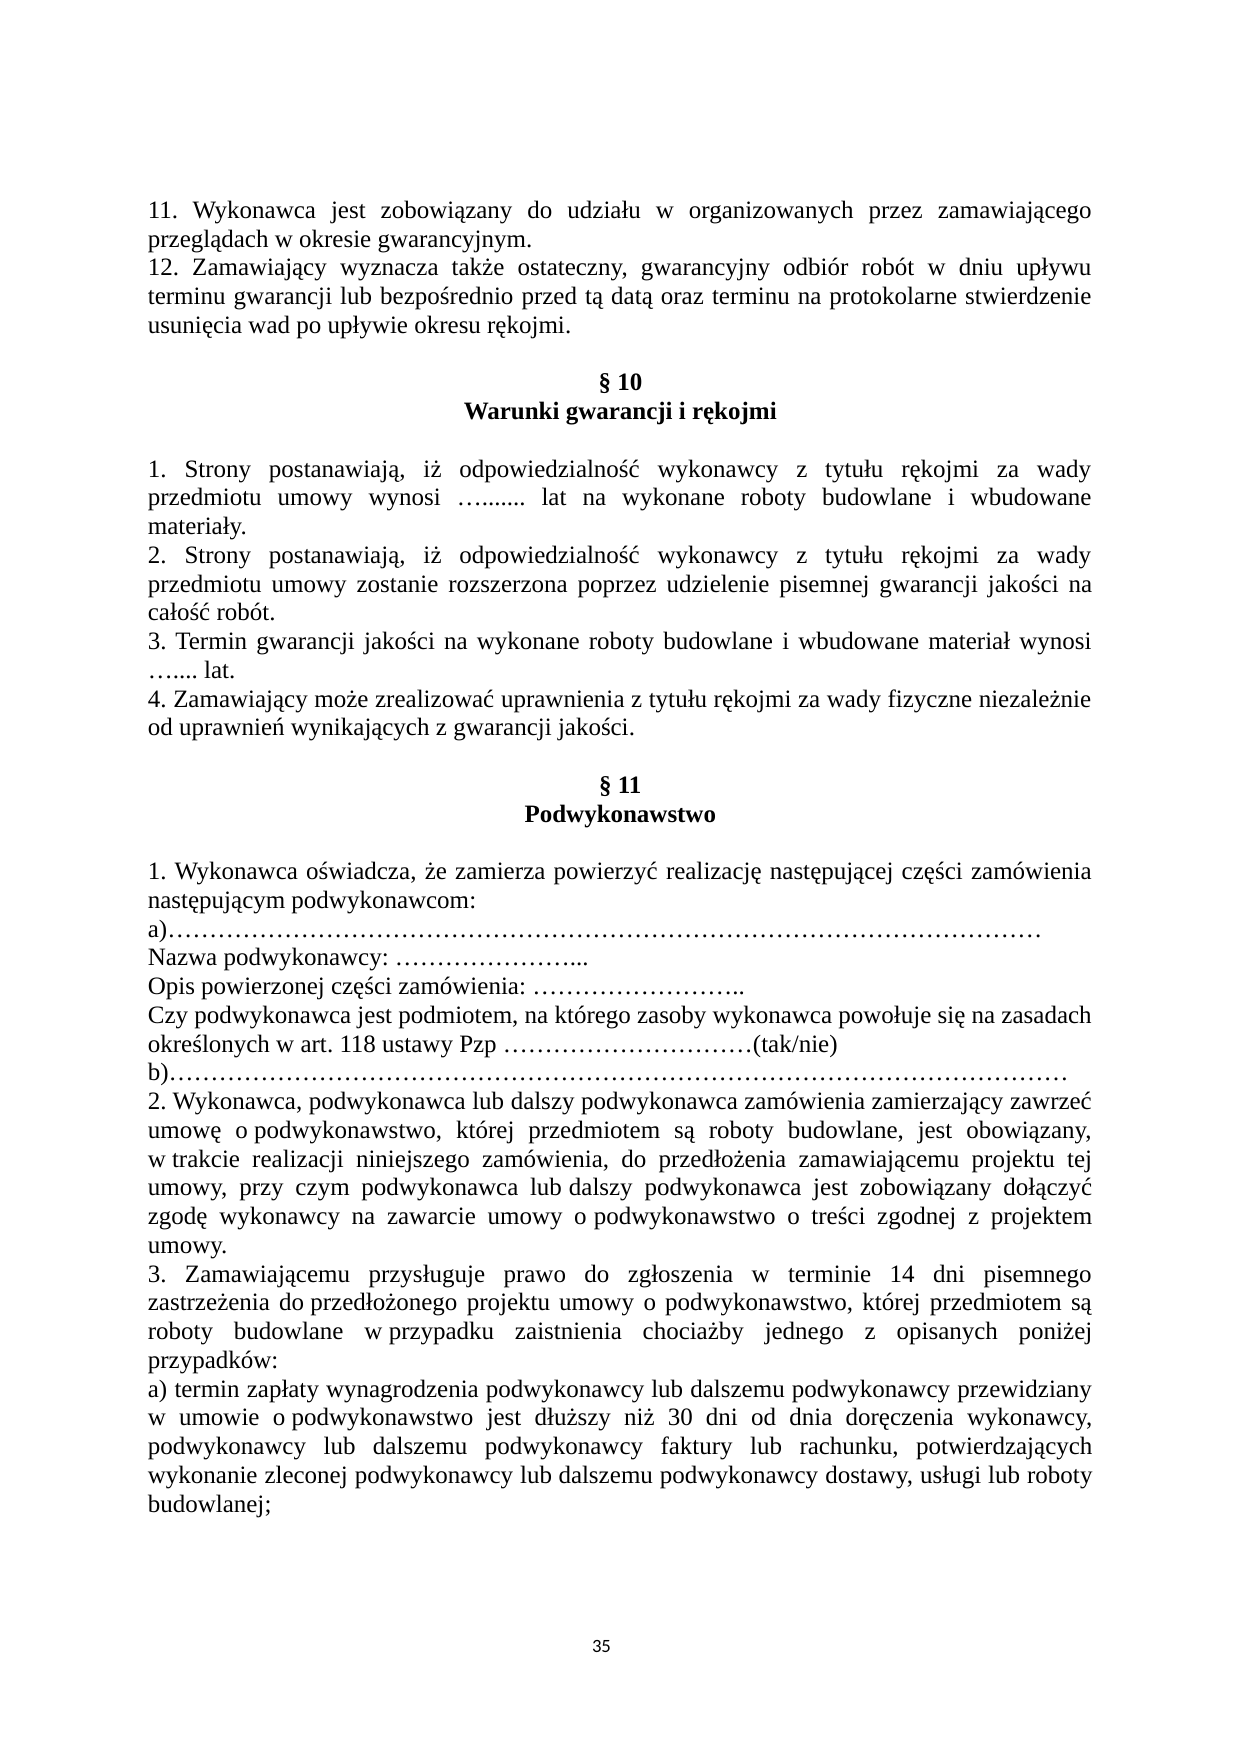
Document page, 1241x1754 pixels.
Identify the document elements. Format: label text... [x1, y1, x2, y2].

text Opis powierzonej części zamówienia: …………………….. [148, 971, 1093, 1000]
text 2. Strony postanawiają, iż odpowiedzialność wykonawcy z tytułu rękojmi za wady przedmiotu umowy zostanie rozszerzona poprzez udzielenie pisemnej gwarancji jakości na całość robót. [148, 540, 1093, 626]
text § 10 [148, 367, 1093, 396]
text a)…………………………………………………………………………………………… [148, 914, 1093, 942]
text Warunki gwarancji i rękojmi [148, 396, 1093, 425]
text 3. Termin gwarancji jakości na wykonane roboty budowlane i wbudowane materiał wynosi ….... lat. [148, 626, 1093, 684]
text 1. Strony postanawiają, iż odpowiedzialność wykonawcy z tytułu rękojmi za wady przedmiotu umowy wynosi …....... lat na wykonane roboty budowlane i wbudowane materiały. [148, 454, 1093, 540]
text 1. Wykonawca oświadcza, że zamierza powierzyć realizację następującej części zamówienia następującym podwykonawcom: [148, 856, 1093, 914]
text 12. Zamawiający wyznacza także ostateczny, gwarancyjny odbiór robót w dniu upływu terminu gwarancji lub bezpośrednio przed tą datą oraz terminu na protokolarne stwierdzenie usunięcia wad po upływie okresu rękojmi. [148, 252, 1093, 339]
text § 11 [148, 770, 1093, 799]
text b)……………………………………………………………………………………………… [148, 1057, 1093, 1086]
text 11. Wykonawca jest zobowiązany do udziału w organizowanych przez zamawiającego przeglądach w okresie gwarancyjnym. [148, 195, 1093, 252]
text Podwykonawstwo [148, 799, 1093, 827]
text Czy podwykonawca jest podmiotem, na którego zasoby wykonawca powołuje się na zasadach określonych w art. 118 ustawy Pzp …………………………(tak/nie) [148, 1000, 1093, 1057]
text 2. Wykonawca, podwykonawca lub dalszy podwykonawca zamówienia zamierzający zawrzeć umowę o podwykonawstwo, której przedmiotem są roboty budowlane, jest obowiązany, w trakcie realizacji niniejszego zamówienia, do przedłożenia zamawiającemu projektu tej umowy, przy czym podwykonawca lub dalszy podwykonawca jest zobowiązany dołączyć zgodę wykonawcy na zawarcie umowy o podwykonawstwo o treści zgodnej z projektem umowy. [148, 1086, 1093, 1259]
text a) termin zapłaty wynagrodzenia podwykonawcy lub dalszemu podwykonawcy przewidziany w umowie o podwykonawstwo jest dłuższy niż 30 dni od dnia doręczenia wykonawcy, podwykonawcy lub dalszemu podwykonawcy faktury lub rachunku, potwierdzających wykonanie zleconej podwykonawcy lub dalszemu podwykonawcy dostawy, usługi lub roboty budowlanej; [148, 1374, 1093, 1517]
text 3. Zamawiającemu przysługuje prawo do zgłoszenia w terminie 14 dni pisemnego zastrzeżenia do przedłożonego projektu umowy o podwykonawstwo, której przedmiotem są roboty budowlane w przypadku zaistnienia chociażby jednego z opisanych poniżej przypadków: [148, 1259, 1093, 1374]
text 4. Zamawiający może zrealizować uprawnienia z tytułu rękojmi za wady fizyczne niezależnie od uprawnień wynikających z gwarancji jakości. [148, 684, 1093, 741]
text Nazwa podwykonawcy: …………………... [148, 942, 1093, 971]
